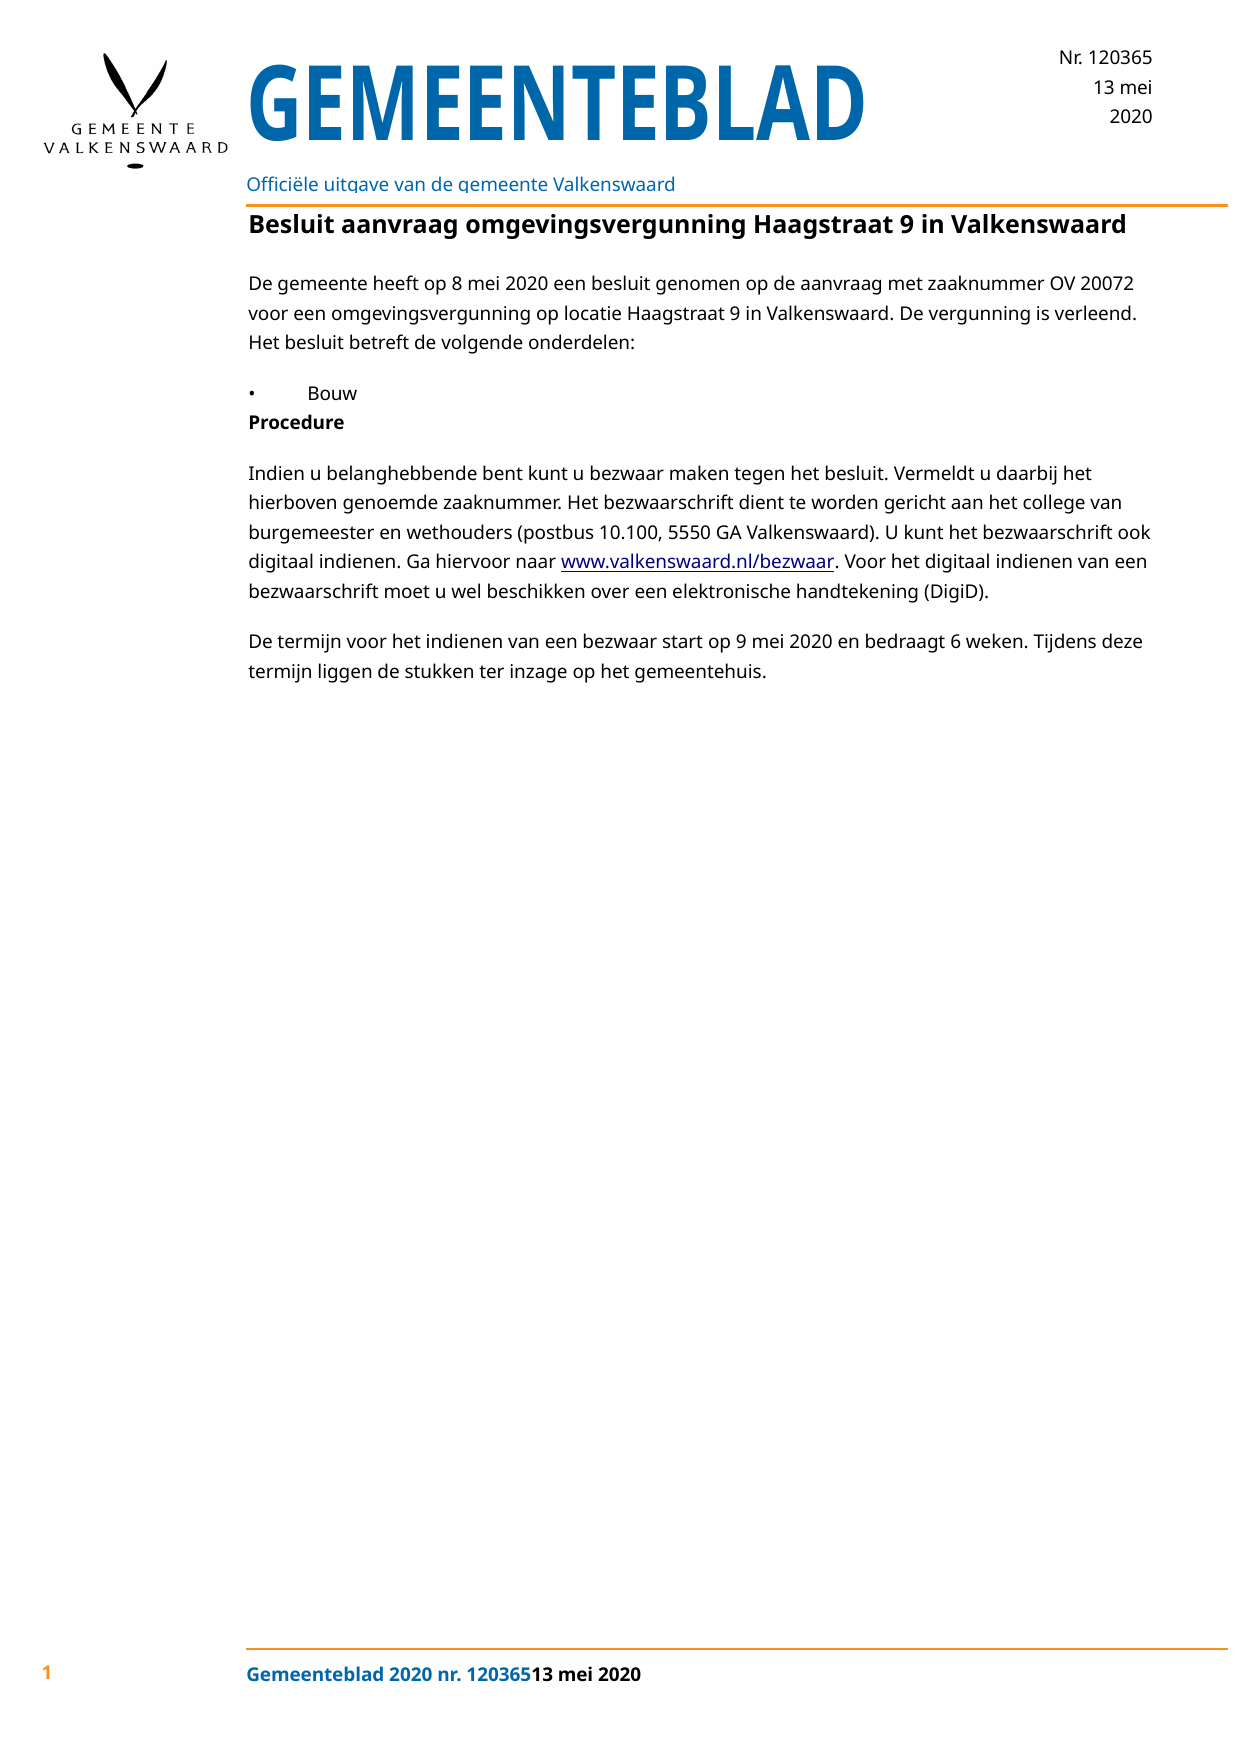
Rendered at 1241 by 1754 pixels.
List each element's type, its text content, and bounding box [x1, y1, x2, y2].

text Procedure [248, 409, 1152, 435]
text Besluit aanvraag omgevingsvergunning Haagstraat 9 in Valkenswaard [248, 207, 1152, 241]
text Indien u belanghebbende bent kunt u bezwaar maken tegen het besluit. Vermeldt u daarbij het hierboven genoemde zaaknummer. Het bezwaarschrift dient te worden gericht aan het college van burgemeester en wethouders (postbus 10.100, 5550 GA Valkenswaard). U kunt het bezwaarschrift ook digitaal indienen. Ga hiervoor naar www.valkenswaard.nl/bezwaar. Voor het digitaal indienen van een bezwaarschrift moet u wel beschikken over een elektronische handtekening (DigiD). [248, 460, 1152, 604]
picture [41, 47, 231, 172]
text De gemeente heeft op 8 mei 2020 een besluit genomen op de aanvraag met zaaknummer OV 20072 voor een omgevingsvergunning op locatie Haagstraat 9 in Valkenswaard. De vergunning is verleend. Het besluit betreft de volgende onderdelen: [248, 270, 1152, 355]
text De termijn voor het indienen van een bezwaar start op 9 mei 2020 en bedraagt 6 weken. Tijdens deze termijn liggen de stukken ter inzage op het gemeentehuis. [248, 629, 1152, 684]
list Bouw [248, 380, 1152, 406]
